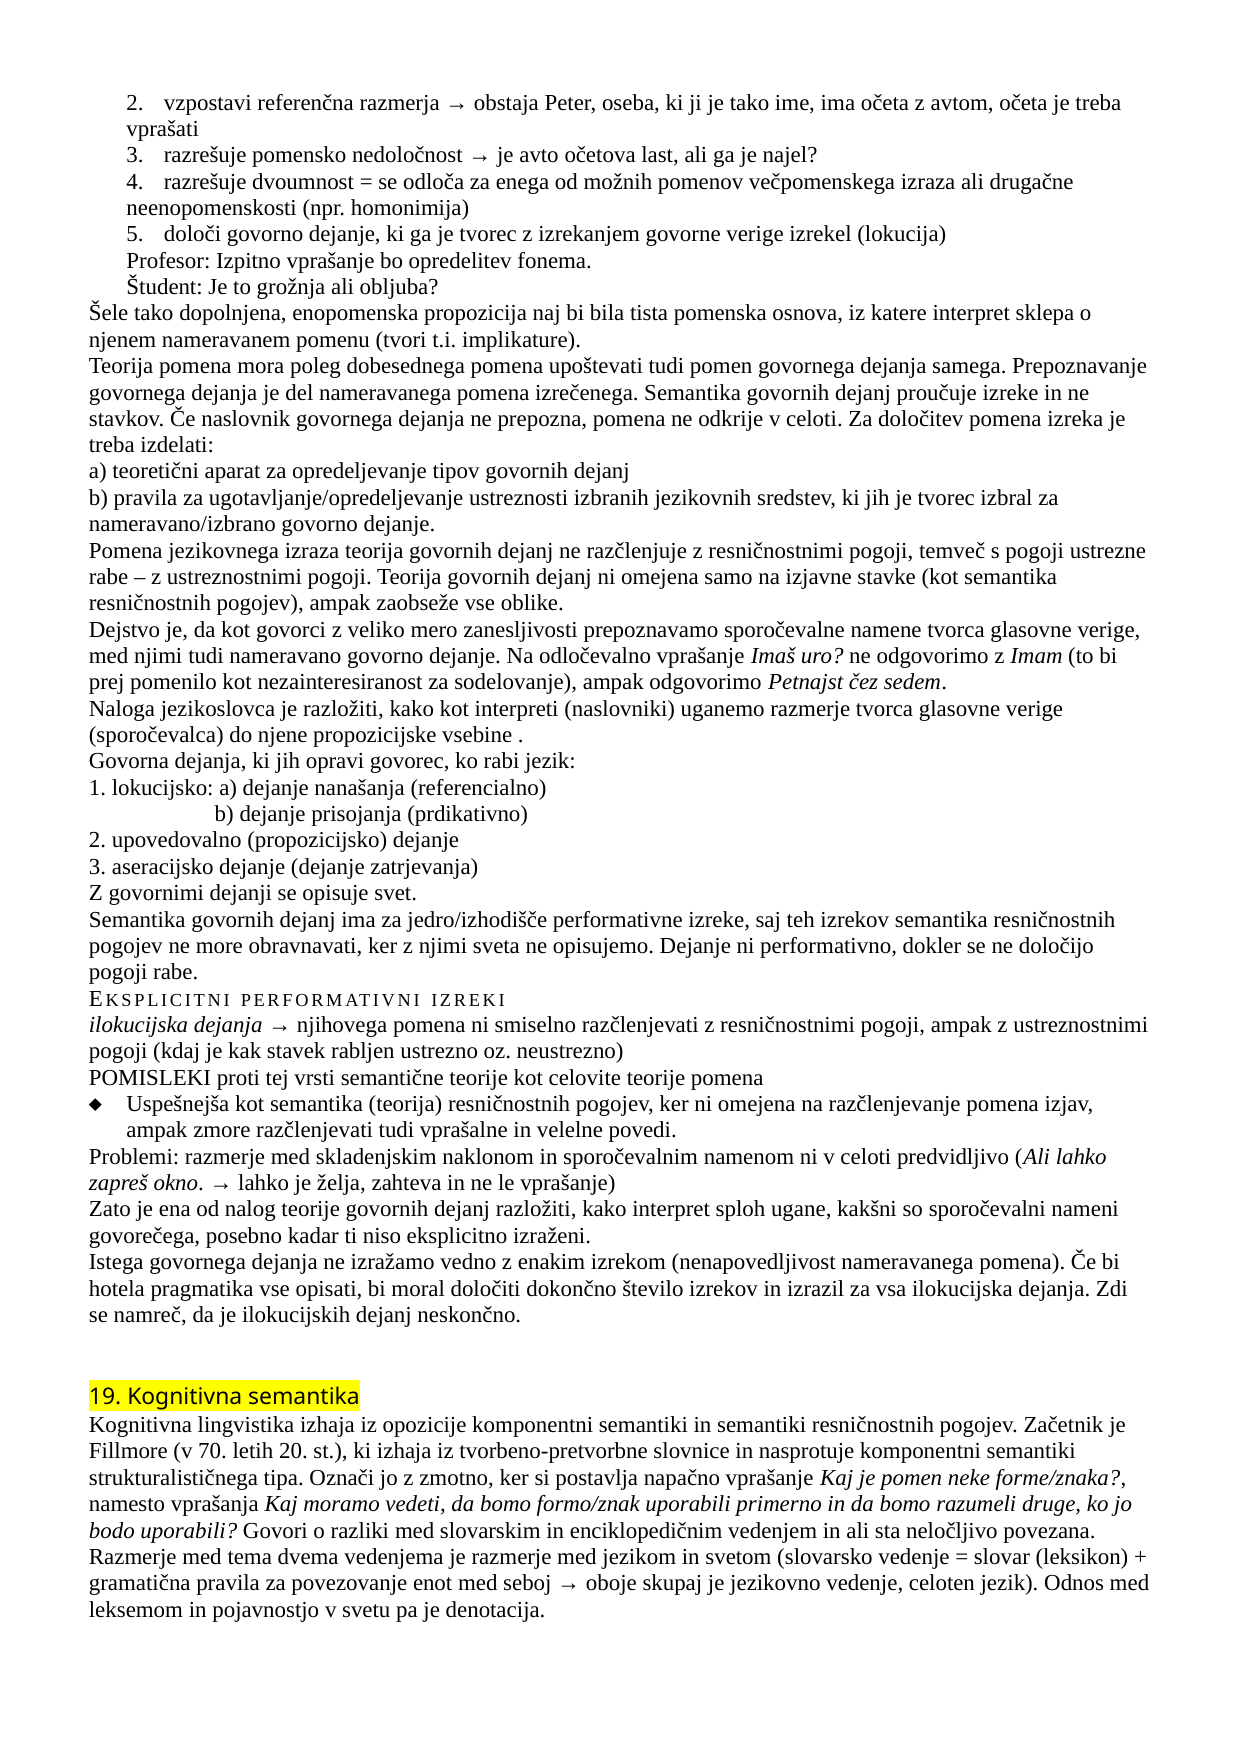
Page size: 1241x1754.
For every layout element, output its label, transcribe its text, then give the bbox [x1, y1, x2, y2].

text Pomena jezikovnega izraza teorija govornih dejanj ne razčlenjuje z resničnostnimi pogoji, temveč s pogoji ustrezne rabe – z ustreznostnimi pogoji. Teorija govornih dejanj ni omejena samo na izjavne stavke (kot semantika resničnostnih pogojev), ampak zaobseže vse oblike. [89, 537, 1152, 616]
list določi govorno dejanje, ki ga je tvorec z izrekanjem govorne verige izrekel (lokucija) [126, 220, 1152, 247]
text Naloga jezikoslovca je razložiti, kako kot interpreti (naslovniki) uganemo razmerje tvorca glasovne verige (sporočevalca) do njene propozicijske vsebine . [89, 695, 1152, 747]
text Teorija pomena mora poleg dobesednega pomena upoštevati tudi pomen govornega dejanja samega. Prepoznavanje govornega dejanja je del nameravanega pomena izrečenega. Semantika govornih dejanj proučuje izreke in ne stavkov. Če naslovnik govornega dejanja ne prepozna, pomena ne odkrije v celoti. Za določitev pomena izreka je treba izdelati: [89, 352, 1152, 458]
list razrešuje dvoumnost = se odloča za enega od možnih pomenov večpomenskega izraza ali drugačne neenopomenskosti (npr. homonimija) [126, 168, 1152, 220]
text b) pravila za ugotavljanje/opredeljevanje ustreznosti izbranih jezikovnih sredstev, ki jih je tvorec izbral za nameravano/izbrano govorno dejanje. [89, 484, 1152, 537]
text POMISLEKI proti tej vrsti semantične teorije kot celovite teorije pomena  [89, 1064, 1152, 1090]
text Dejstvo je, da kot govorci z veliko mero zanesljivosti prepoznavamo sporočevalne namene tvorca glasovne verige, med njimi tudi nameravano govorno dejanje. Na odločevalno vprašanje Imaš uro? ne odgovorimo z Imam (to bi prej pomenilo kot nezainteresiranost za sodelovanje), ampak odgovorimo Petnajst čez sedem. [89, 616, 1152, 695]
text Študent: Je to grožnja ali obljuba? [126, 273, 1152, 299]
list Uspešnejša kot semantika (teorija) resničnostnih pogojev, ker ni omejena na razčlenjevanje pomena izjav, ampak zmore razčlenjevati tudi vprašalne in velelne povedi. [89, 1090, 1152, 1143]
text Z govornimi dejanji se opisuje svet. [89, 879, 1152, 906]
text ilokucijska dejanja → njihovega pomena ni smiselno razčlenjevati z resničnostnimi pogoji, ampak z ustreznostnimi pogoji (kdaj je kak stavek rabljen ustrezno oz. neustrezno) [89, 1011, 1152, 1064]
text b) dejanje prisojanja (prdikativno) [89, 800, 1152, 827]
text Govorna dejanja, ki jih opravi govorec, ko rabi jezik: [89, 747, 1152, 774]
text 3. aseracijsko dejanje (dejanje zatrjevanja) [89, 853, 1152, 879]
list razrešuje pomensko nedoločnost → je avto očetova last, ali ga je najel? [126, 141, 1152, 168]
text Profesor: Izpitno vprašanje bo opredelitev fonema. [126, 247, 1152, 273]
text Semantika govornih dejanj ima za jedro/izhodišče performativne izreke, saj teh izrekov semantika resničnostnih pogojev ne more obravnavati, ker z njimi sveta ne opisujemo. Dejanje ni performativno, dokler se ne določijo pogoji rabe. [89, 906, 1152, 985]
text 19. Kognitivna semantika [89, 1380, 1152, 1411]
text Problemi: razmerje med skladenjskim naklonom in sporočevalnim namenom ni v celoti predvidljivo (Ali lahko zapreš okno. → lahko je želja, zahteva in ne le vprašanje) [89, 1143, 1152, 1196]
text Istega govornega dejanja ne izražamo vedno z enakim izrekom (nenapovedljivost nameravanega pomena). Če bi hotela pragmatika vse opisati, bi moral določiti dokončno število izrekov in izrazil za vsa ilokucijska dejanja. Zdi se namreč, da je ilokucijskih dejanj neskončno. [89, 1248, 1152, 1327]
text Eksplicitni performativni izreki [89, 985, 1152, 1011]
text a) teoretični aparat za opredeljevanje tipov govornih dejanj [89, 458, 1152, 484]
text Šele tako dopolnjena, enopomenska propozicija naj bi bila tista pomenska osnova, iz katere interpret sklepa o njenem nameravanem pomenu (tvori t.i. implikature). [89, 299, 1152, 352]
text Kognitivna lingvistika izhaja iz opozicije komponentni semantiki in semantiki resničnostnih pogojev. Začetnik je Fillmore (v 70. letih 20. st.), ki izhaja iz tvorbeno-pretvorbne slovnice in nasprotuje komponentni semantiki strukturalističnega tipa. Označi jo z zmotno, ker si postavlja napačno vprašanje Kaj je pomen neke forme/znaka?, namesto vprašanja Kaj moramo vedeti, da bomo formo/znak uporabili primerno in da bomo razumeli druge, ko jo bodo uporabili? Govori o razliki med slovarskim in enciklopedičnim vedenjem in ali sta neločljivo povezana. Razmerje med tema dvema vedenjema je razmerje med jezikom in svetom (slovarsko vedenje = slovar (leksikon) + gramatična pravila za povezovanje enot med seboj → oboje skupaj je jezikovno vedenje, celoten jezik). Odnos med leksemom in pojavnostjo v svetu pa je denotacija. [89, 1411, 1152, 1622]
text 1. lokucijsko: a) dejanje nanašanja (referencialno) [89, 774, 1152, 800]
list vzpostavi referenčna razmerja → obstaja Peter, oseba, ki ji je tako ime, ima očeta z avtom, očeta je treba vprašati [126, 89, 1152, 141]
text Zato je ena od nalog teorije govornih dejanj razložiti, kako interpret sploh ugane, kakšni so sporočevalni nameni govorečega, posebno kadar ti niso eksplicitno izraženi. [89, 1196, 1152, 1248]
text 2. upovedovalno (propozicijsko) dejanje [89, 827, 1152, 853]
